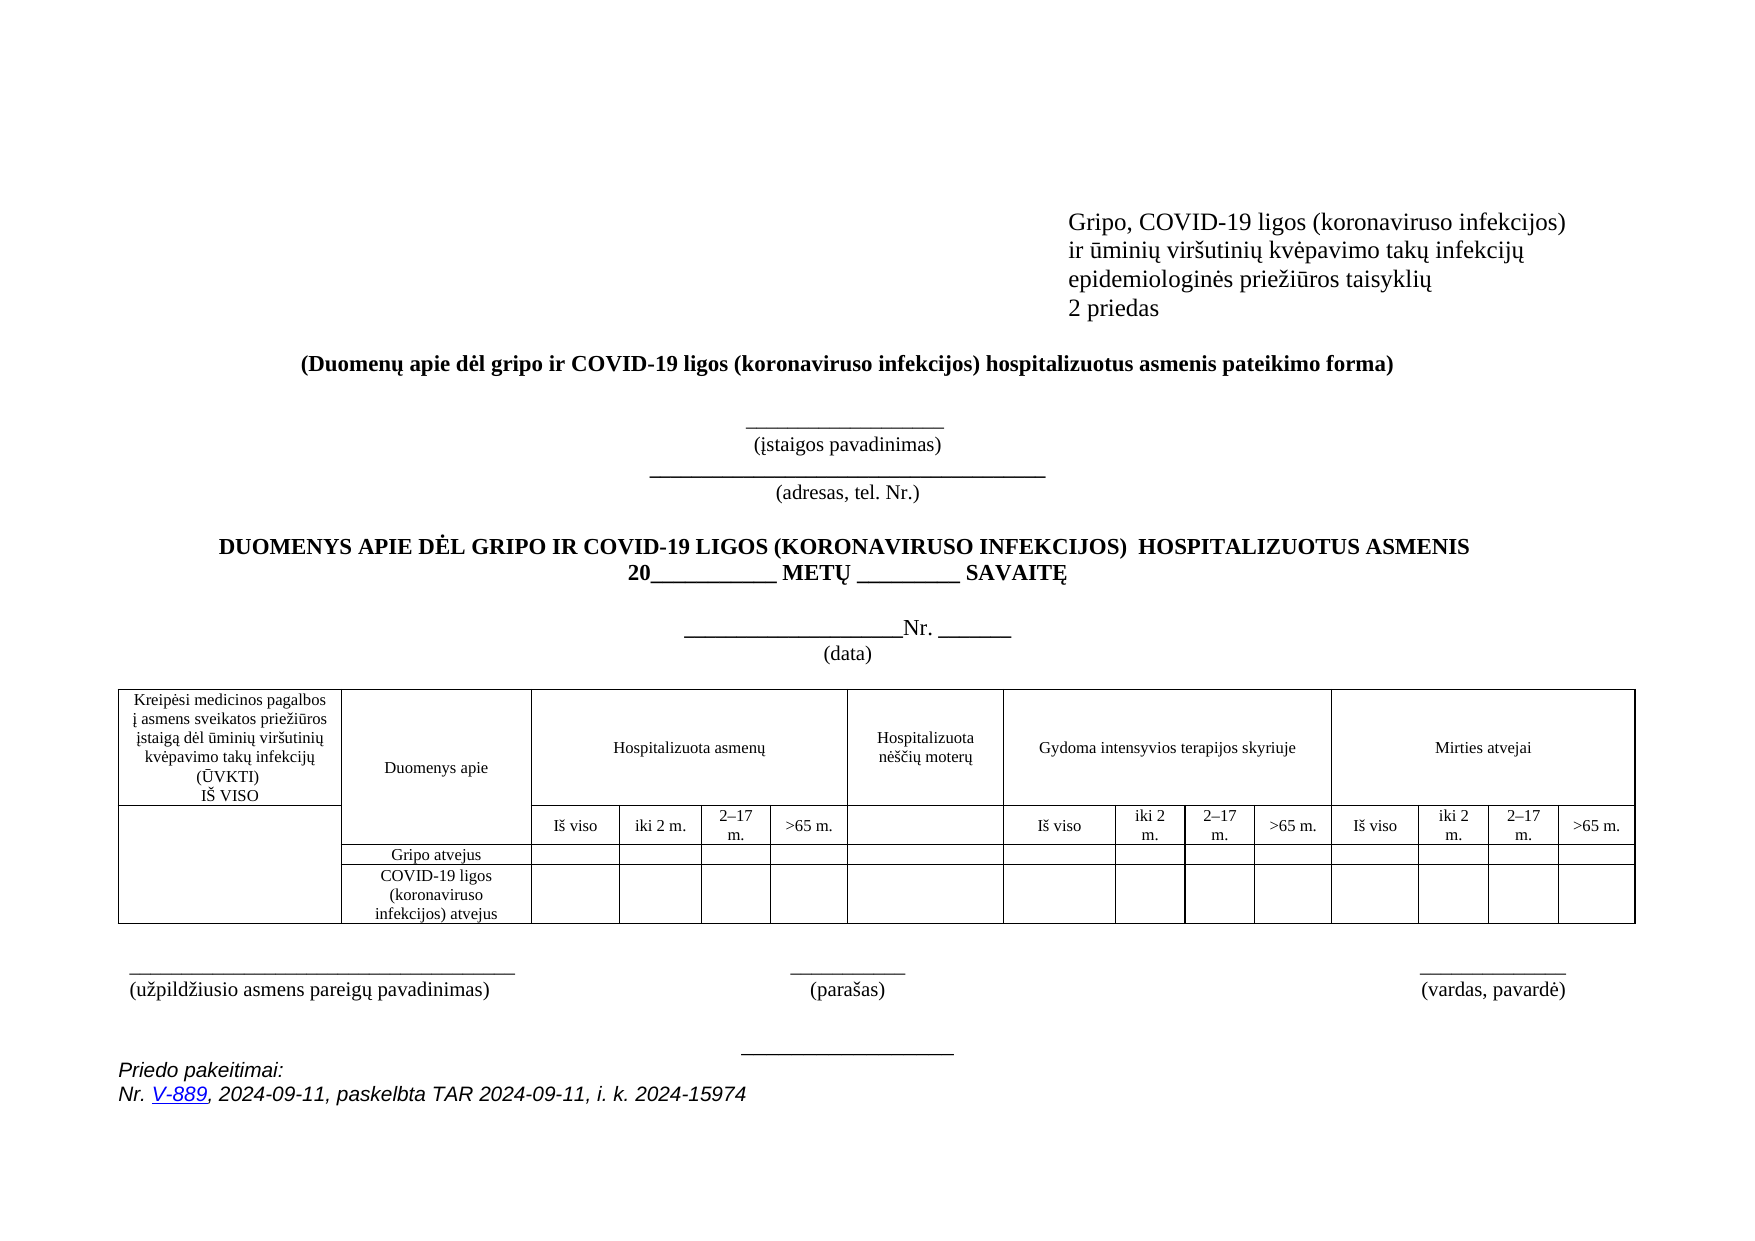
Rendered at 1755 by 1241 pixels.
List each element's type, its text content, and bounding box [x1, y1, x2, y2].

table_cell [620, 865, 701, 923]
text epidemiologinės priežiūros taisyklių [1068, 264, 1577, 293]
table_cell [1332, 845, 1418, 864]
text 20___________ METŲ _________ SAVAITĘ [118, 559, 1577, 586]
table_cell >65 m. [1255, 806, 1331, 844]
table_header _____________________________________ (užpildžiusio asmens pareigų pavadinimas) [118, 953, 604, 1001]
table_cell [702, 845, 770, 864]
table_header Gydoma intensyvios terapijos skyriuje [1004, 690, 1331, 805]
text (įstaigos pavadinimas) [118, 432, 1577, 456]
table_header Kreipėsi medicinos pagalbos į asmens sveikatos priežiūros įstaigą dėl ūminių viršutinių kvėpavimo takų infekcijų (ŪVKTI) IŠ VISO [119, 690, 341, 805]
text _________________ [118, 1029, 1577, 1058]
table_cell Iš viso [1004, 806, 1115, 844]
text (data) [118, 641, 1577, 665]
table_cell [1419, 845, 1488, 864]
table_cell Iš viso [532, 806, 619, 844]
table_cell [1186, 845, 1254, 864]
table_cell Gripo atvejus [342, 845, 531, 864]
table_header Duomenys apie [342, 690, 531, 844]
table_cell [1332, 865, 1418, 923]
table_cell [1255, 845, 1331, 864]
table_cell [532, 865, 619, 923]
table_cell [1489, 845, 1558, 864]
table_cell [702, 865, 770, 923]
text ______________________________________ [118, 456, 1577, 480]
table_cell [1004, 865, 1115, 923]
table_cell COVID-19 ligos (koronaviruso infekcijos) atvejus [342, 865, 531, 923]
table_header Hospitalizuota nėščių moterų [848, 690, 1003, 805]
table_cell [848, 865, 1003, 923]
table_cell [1186, 865, 1254, 923]
table_cell [1116, 865, 1184, 923]
text ir ūminių viršutinių kvėpavimo takų infekcijų [1068, 235, 1577, 264]
text _____________________Nr. _______ [118, 614, 1577, 641]
table_header ___________ (parašas) [604, 953, 1091, 1001]
table_cell [1116, 845, 1184, 864]
table_cell [1419, 865, 1488, 923]
table_header ______________ (vardas, pavardė) [1091, 953, 1577, 1001]
table_cell 2–17 m. [702, 806, 770, 844]
table_cell 2–17 m. [1186, 806, 1254, 844]
table_cell 2–17 m. [1489, 806, 1558, 844]
table_cell [848, 806, 1003, 844]
text DUOMENYS APIE DĖL GRIPO IR COVID-19 LIGOS (KORONAVIRUSO INFEKCIJOS) HOSPITALIZUOTUS ASMENIS [118, 533, 1577, 559]
table_cell [1559, 865, 1634, 923]
text Nr. V-889, 2024-09-11, paskelbta TAR 2024-09-11, i. k. 2024-15974 [118, 1082, 1577, 1106]
table_cell [848, 845, 1003, 864]
table_header Hospitalizuota asmenų [532, 690, 847, 805]
table_cell iki 2 m. [620, 806, 701, 844]
table_header Mirties atvejai [1332, 690, 1634, 805]
table_cell Iš viso [1332, 806, 1418, 844]
table_cell [1004, 845, 1115, 864]
table_cell [1559, 845, 1634, 864]
table_cell >65 m. [771, 806, 847, 844]
table_cell >65 m. [1559, 806, 1634, 844]
table_cell [771, 845, 847, 864]
text (Duomenų apie dėl gripo ir COVID-19 ligos (koronaviruso infekcijos) hospitalizuotus asmenis pateikimo forma) [118, 350, 1577, 377]
table_cell [532, 845, 619, 864]
table_cell iki 2 m. [1116, 806, 1184, 844]
text 2 priedas [1068, 293, 1577, 322]
table_cell [620, 845, 701, 864]
table_cell [1255, 865, 1331, 923]
text (adresas, tel. Nr.) [118, 480, 1577, 504]
text ___________________ [118, 406, 1577, 432]
table_cell [119, 806, 341, 923]
table_cell [771, 865, 847, 923]
text Gripo, COVID-19 ligos (koronaviruso infekcijos) [1068, 207, 1577, 235]
text Priedo pakeitimai: [118, 1058, 1577, 1082]
table_cell iki 2 m. [1419, 806, 1488, 844]
table_cell [1489, 865, 1558, 923]
